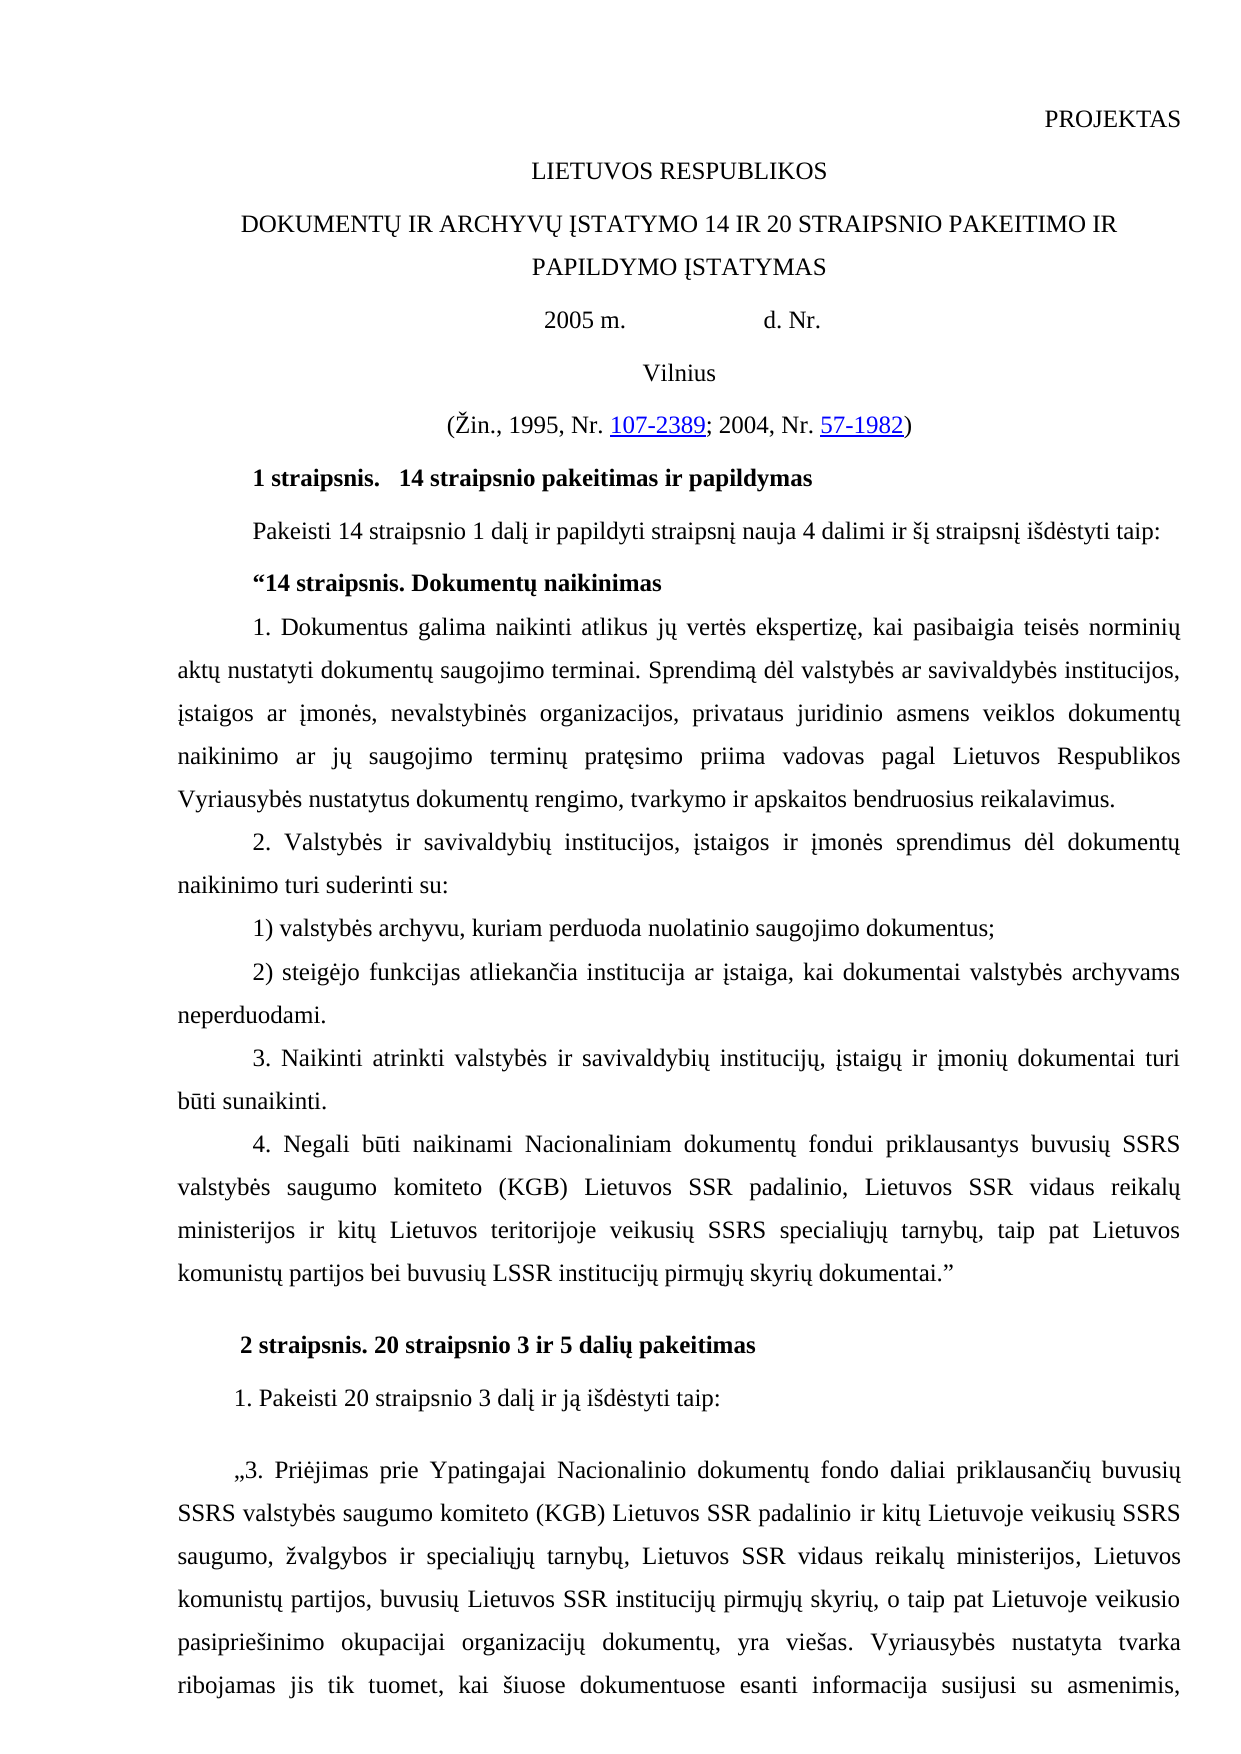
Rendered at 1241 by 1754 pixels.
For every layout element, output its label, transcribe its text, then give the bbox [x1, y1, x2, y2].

text LIETUVOS RESPUBLIKOS [177, 156, 1181, 185]
text 2. Valstybės ir savivaldybių institucijos, įstaigos ir įmonės sprendimus dėl dokumentų naikinimo turi suderinti su: [177, 827, 1181, 899]
text 1 straipsnis. 14 straipsnio pakeitimas ir papildymas [177, 463, 1181, 492]
text 2 straipsnis. 20 straipsnio 3 ir 5 dalių pakeitimas [177, 1330, 1181, 1359]
text 4. Negali būti naikinami Nacionaliniam dokumentų fondui priklausantys buvusių SSRS valstybės saugumo komiteto (KGB) Lietuvos SSR padalinio, Lietuvos SSR vidaus reikalų ministerijos ir kitų Lietuvos teritorijoje veikusių SSRS specialiųjų tarnybų, taip pat Lietuvos komunistų partijos bei buvusių LSSR institucijų pirmųjų skyrių dokumentai.” [177, 1129, 1181, 1287]
text “14 straipsnis. Dokumentų naikinimas [177, 568, 1181, 597]
text 1. Pakeisti 20 straipsnio 3 dalį ir ją išdėstyti taip: [177, 1383, 1181, 1412]
text Vilnius [177, 358, 1181, 386]
text (Žin., 1995, Nr. 107-2389; 2004, Nr. 57-1982) [177, 410, 1181, 439]
text Pakeisti 14 straipsnio 1 dalį ir papildyti straipsnį nauja 4 dalimi ir šį straipsnį išdėstyti taip: [177, 516, 1181, 544]
text DOKUMENTŲ IR ARCHYVŲ ĮSTATYMO 14 IR 20 STRAIPSNIO PAKEITIMO IR PAPILDYMO ĮSTATYMAS [177, 209, 1181, 281]
text PROJEKTAS [177, 104, 1181, 132]
text 2) steigėjo funkcijas atliekančia institucija ar įstaiga, kai dokumentai valstybės archyvams neperduodami. [177, 957, 1181, 1028]
text „3. Priėjimas prie Ypatingajai Nacionalinio dokumentų fondo daliai priklausančių buvusių SSRS valstybės saugumo komiteto (KGB) Lietuvos SSR padalinio ir kitų Lietuvoje veikusių SSRS saugumo, žvalgybos ir specialiųjų tarnybų, Lietuvos SSR vidaus reikalų ministerijos, Lietuvos komunistų partijos, buvusių Lietuvos SSR institucijų pirmųjų skyrių, o taip pat Lietuvoje veikusio pasipriešinimo okupacijai organizacijų dokumentų, yra viešas. Vyriausybės nustatyta tvarka ribojamas jis tik tuomet, kai šiuose dokumentuose esanti informacija susijusi su asmenimis, [177, 1455, 1181, 1699]
text 1. Dokumentus galima naikinti atlikus jų vertės ekspertizę, kai pasibaigia teisės norminių aktų nustatyti dokumentų saugojimo terminai. Sprendimą dėl valstybės ar savivaldybės institucijos, įstaigos ar įmonės, nevalstybinės organizacijos, privataus juridinio asmens veiklos dokumentų naikinimo ar jų saugojimo terminų pratęsimo priima vadovas pagal Lietuvos Respublikos Vyriausybės nustatytus dokumentų rengimo, tvarkymo ir apskaitos bendruosius reikalavimus. [177, 612, 1181, 813]
text 1) valstybės archyvu, kuriam perduoda nuolatinio saugojimo dokumentus; [177, 913, 1181, 942]
text 2005 m. d. Nr. [177, 305, 1181, 334]
text 3. Naikinti atrinkti valstybės ir savivaldybių institucijų, įstaigų ir įmonių dokumentai turi būti sunaikinti. [177, 1043, 1181, 1115]
